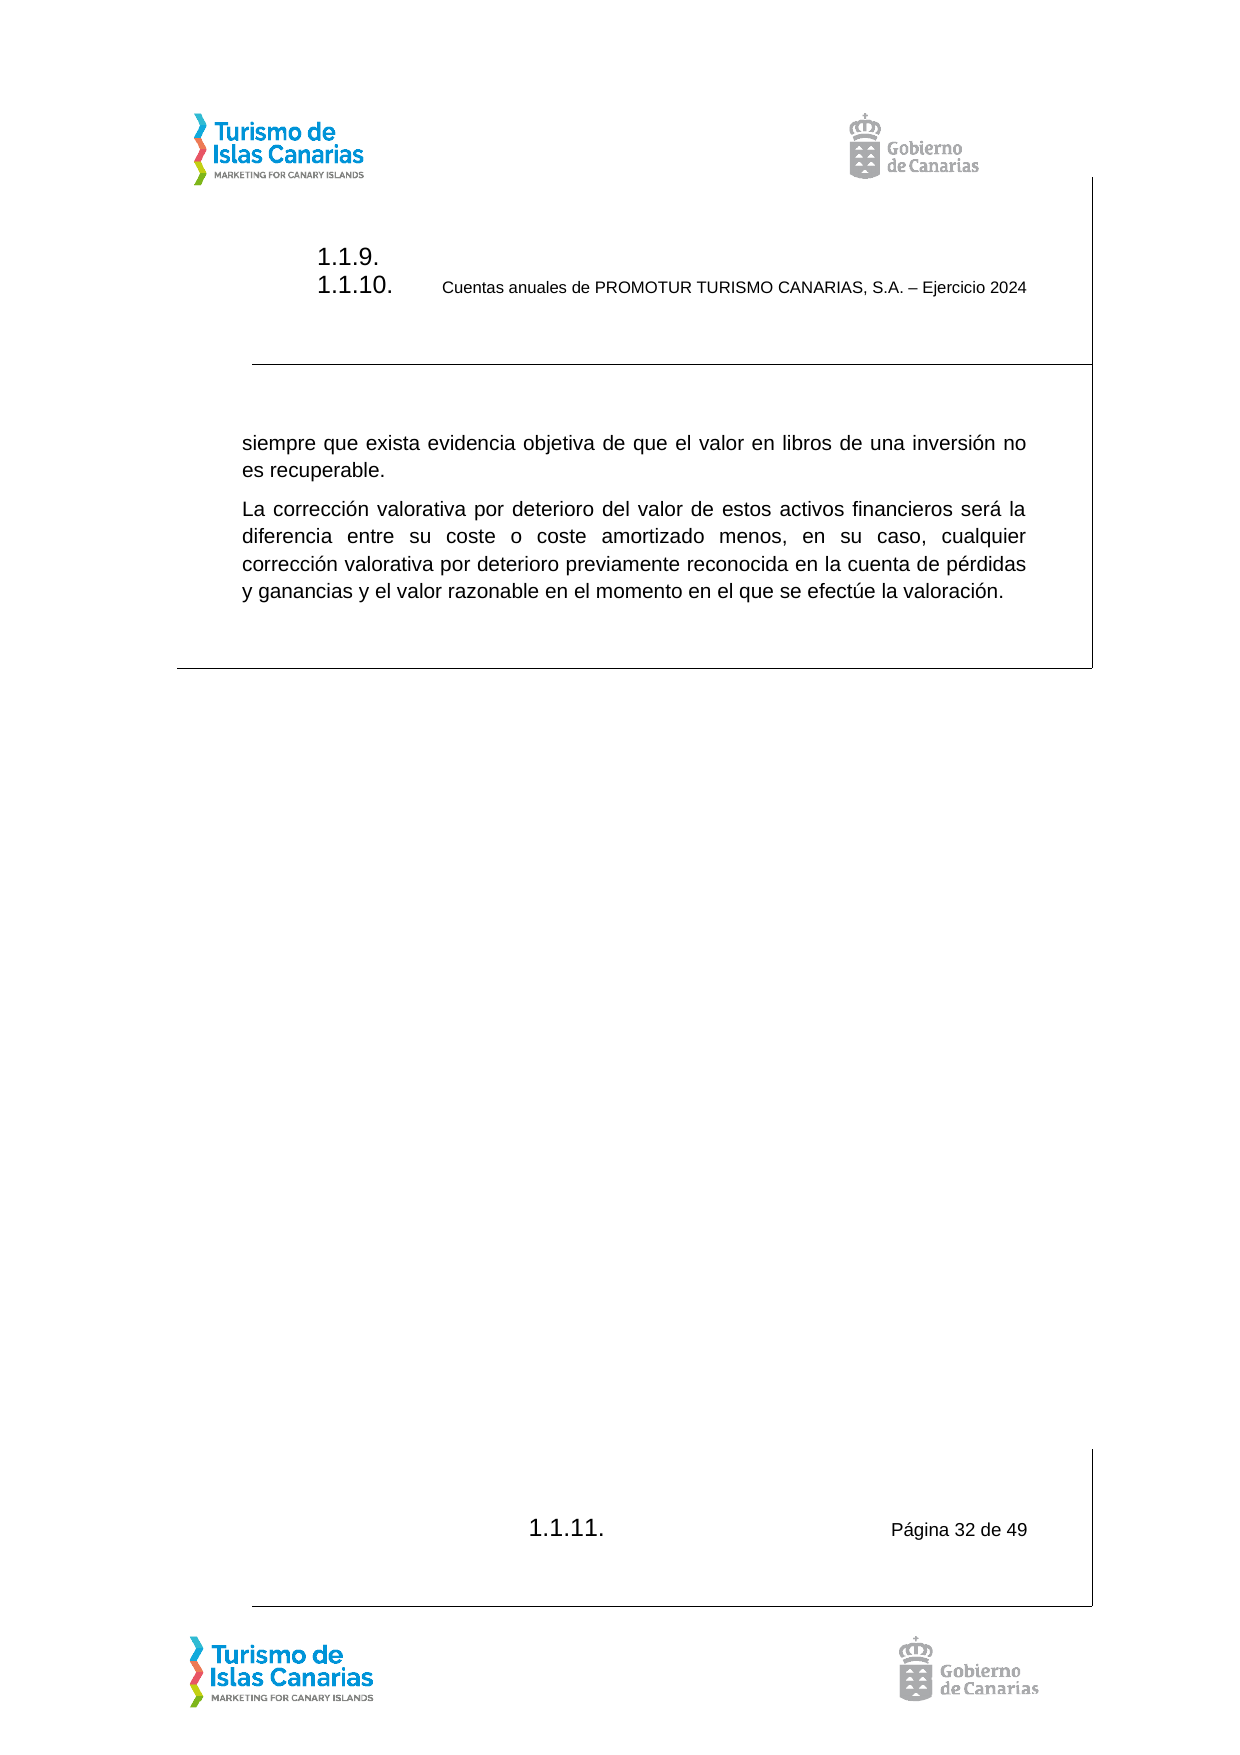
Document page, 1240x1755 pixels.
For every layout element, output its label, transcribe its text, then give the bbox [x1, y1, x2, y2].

text La corrección valorativa por deterioro del valor de estos activos financieros será la diferencia entre su coste o coste amortizado menos, en su caso, cualquier corrección valorativa por deterioro previamente reconocida en la cuenta de pérdidas y ganancias y el valor razonable en el momento en el que se efectúe la valoración. [177, 431, 1092, 668]
text Al menos al cierre del ejercicio, se efectúan las correcciones valorativas necesarias siempre que exista evidencia objetiva de que el valor en libros de una inversión no es recuperable. [177, 364, 1092, 431]
